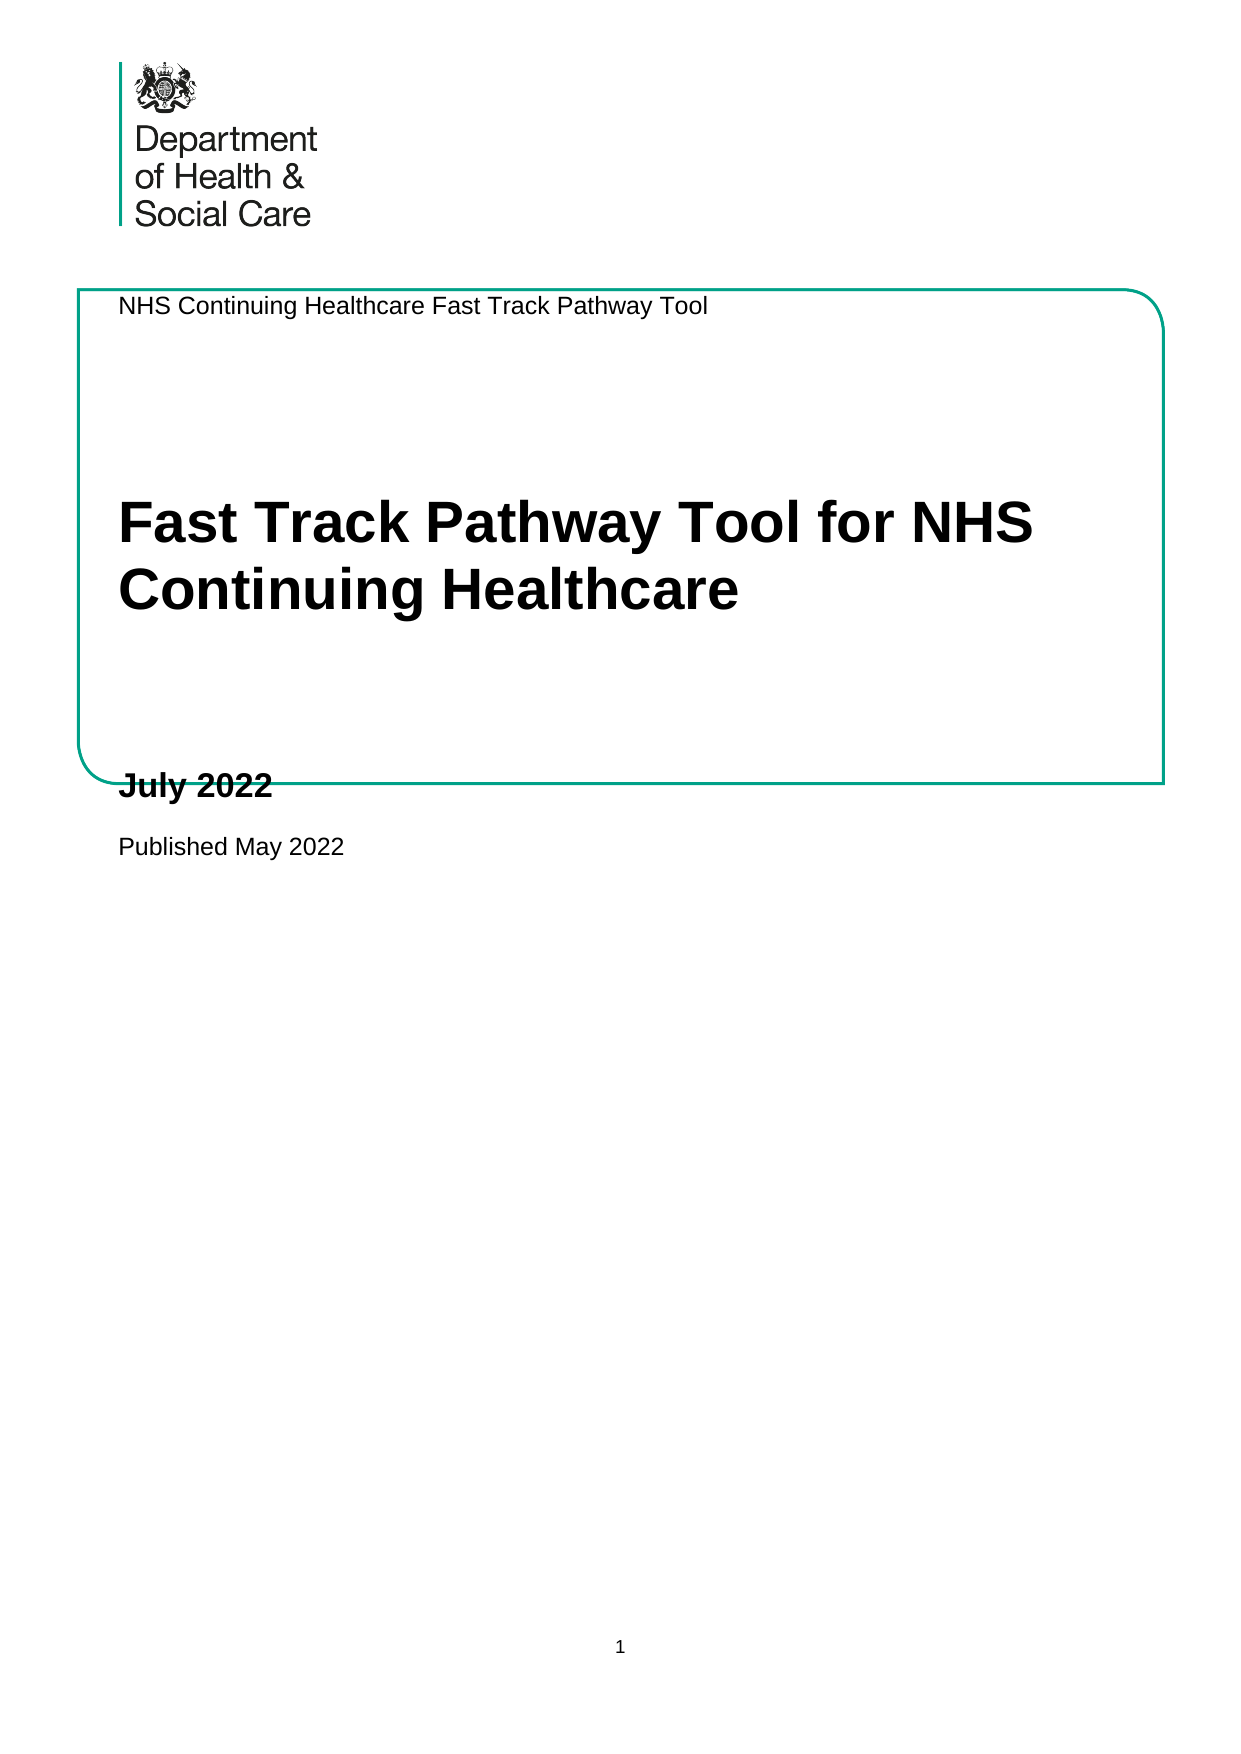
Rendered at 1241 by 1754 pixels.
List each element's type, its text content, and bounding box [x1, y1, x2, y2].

table_header [118, 59, 619, 236]
subtitle July 2022 [118, 764, 1122, 782]
text NHS Continuing Healthcare Fast Track Pathway Tool [118, 292, 1122, 320]
table_header [620, 59, 1121, 236]
text Published May 2022 [118, 831, 1122, 860]
title Fast Track Pathway Tool for NHS Continuing Healthcare [118, 487, 1122, 689]
subtitle July 2022 [118, 786, 1122, 806]
